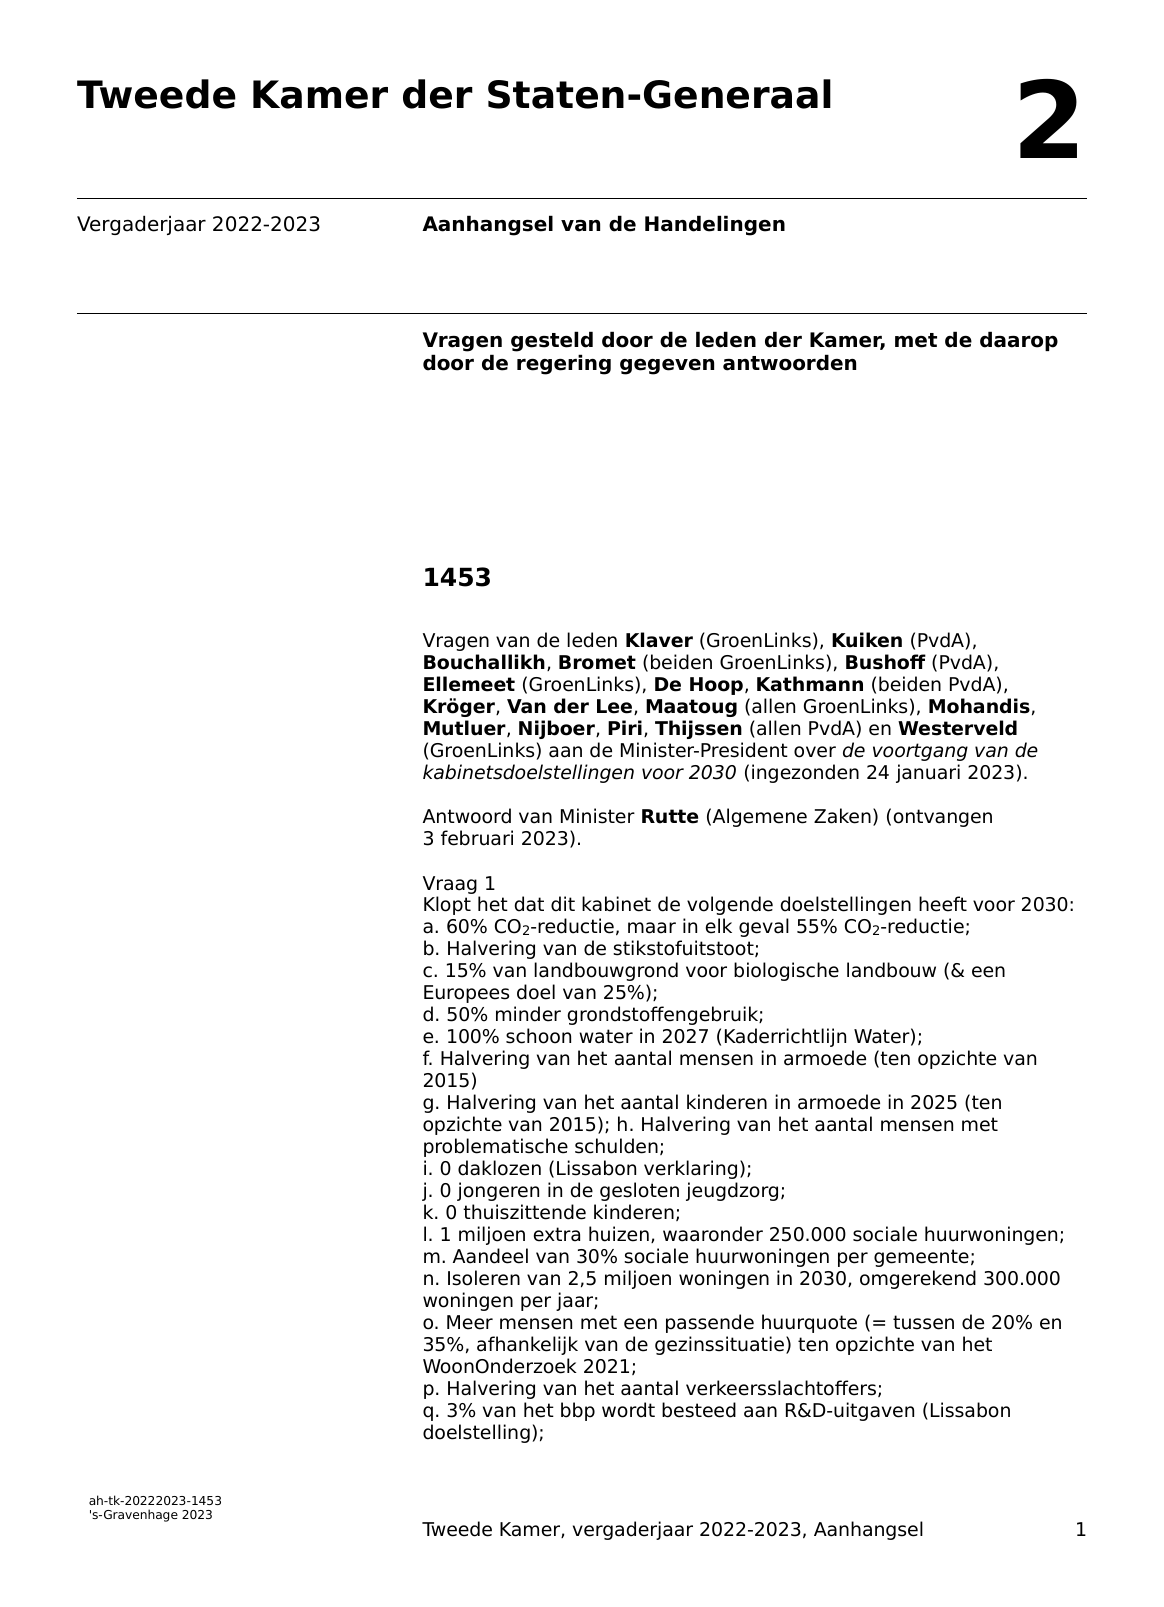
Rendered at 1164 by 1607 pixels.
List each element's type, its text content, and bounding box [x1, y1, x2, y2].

text Vragen van de leden Klaver (GroenLinks), Kuiken (PvdA), Bouchallikh, Bromet (beiden GroenLinks), Bushoff (PvdA), Ellemeet (GroenLinks), De Hoop, Kathmann (beiden PvdA), Kröger, Van der Lee, Maatoug (allen GroenLinks), Mohandis, Mutluer, Nijboer, Piri, Thijssen (allen PvdA) en Westerveld (GroenLinks) aan de Minister-President over de voortgang van de kabinetsdoelstellingen voor 2030 (ingezonden 24 januari 2023). [422, 630, 1087, 784]
text o. Meer mensen met een passende huurquote (= tussen de 20% en 35%, afhankelijk van de gezinssituatie) ten opzichte van het WoonOnderzoek 2021; [422, 1312, 1087, 1378]
table_header 2 [886, 59, 1087, 198]
text ah-tk-20222023-1453 [88, 1494, 323, 1508]
text j. 0 jongeren in de gesloten jeugdzorg; [422, 1180, 1087, 1202]
text d. 50% minder grondstoffengebruik; [422, 1004, 1087, 1026]
text q. 3% van het bbp wordt besteed aan R&D-uitgaven (Lissabon doelstelling); [422, 1400, 1087, 1444]
text p. Halvering van het aantal verkeersslachtoffers; [422, 1378, 1087, 1400]
text 1453 [422, 563, 1087, 592]
table_cell Aanhangsel van de Handelingen [422, 199, 1087, 313]
text f. Halvering van het aantal mensen in armoede (ten opzichte van 2015) [422, 1048, 1087, 1092]
text m. Aandeel van 30% sociale huurwoningen per gemeente; [422, 1246, 1087, 1268]
table_header Tweede Kamer der Staten-Generaal [77, 59, 886, 198]
text Vraag 1 [422, 872, 1087, 894]
text e. 100% schoon water in 2027 (Kaderrichtlijn Water); [422, 1026, 1087, 1048]
text 's-Gravenhage 2023 [88, 1508, 323, 1522]
text g. Halvering van het aantal kinderen in armoede in 2025 (ten opzichte van 2015); h. Halvering van het aantal mensen met problematische schulden; [422, 1092, 1087, 1158]
text l. 1 miljoen extra huizen, waaronder 250.000 sociale huurwoningen; [422, 1224, 1087, 1246]
text c. 15% van landbouwgrond voor biologische landbouw (& een Europees doel van 25%); [422, 960, 1087, 1004]
text Klopt het dat dit kabinet de volgende doelstellingen heeft voor 2030: [422, 894, 1087, 916]
table_cell Vergaderjaar 2022-2023 [77, 199, 422, 313]
table_cell Vragen gesteld door de leden der Kamer, met de daarop door de regering gegeven antwoorden [422, 314, 1087, 375]
text k. 0 thuiszittende kinderen; [422, 1202, 1087, 1224]
text i. 0 daklozen (Lissabon verklaring); [422, 1158, 1087, 1180]
table_cell [77, 314, 422, 375]
text Antwoord van Minister Rutte (Algemene Zaken) (ontvangen 3 februari 2023). [422, 806, 1087, 850]
text n. Isoleren van 2,5 miljoen woningen in 2030, omgerekend 300.000 woningen per jaar; [422, 1268, 1087, 1312]
text b. Halvering van de stikstofuitstoot; [422, 938, 1087, 960]
text a. 60% CO2-reductie, maar in elk geval 55% CO2-reductie; [422, 916, 1087, 938]
